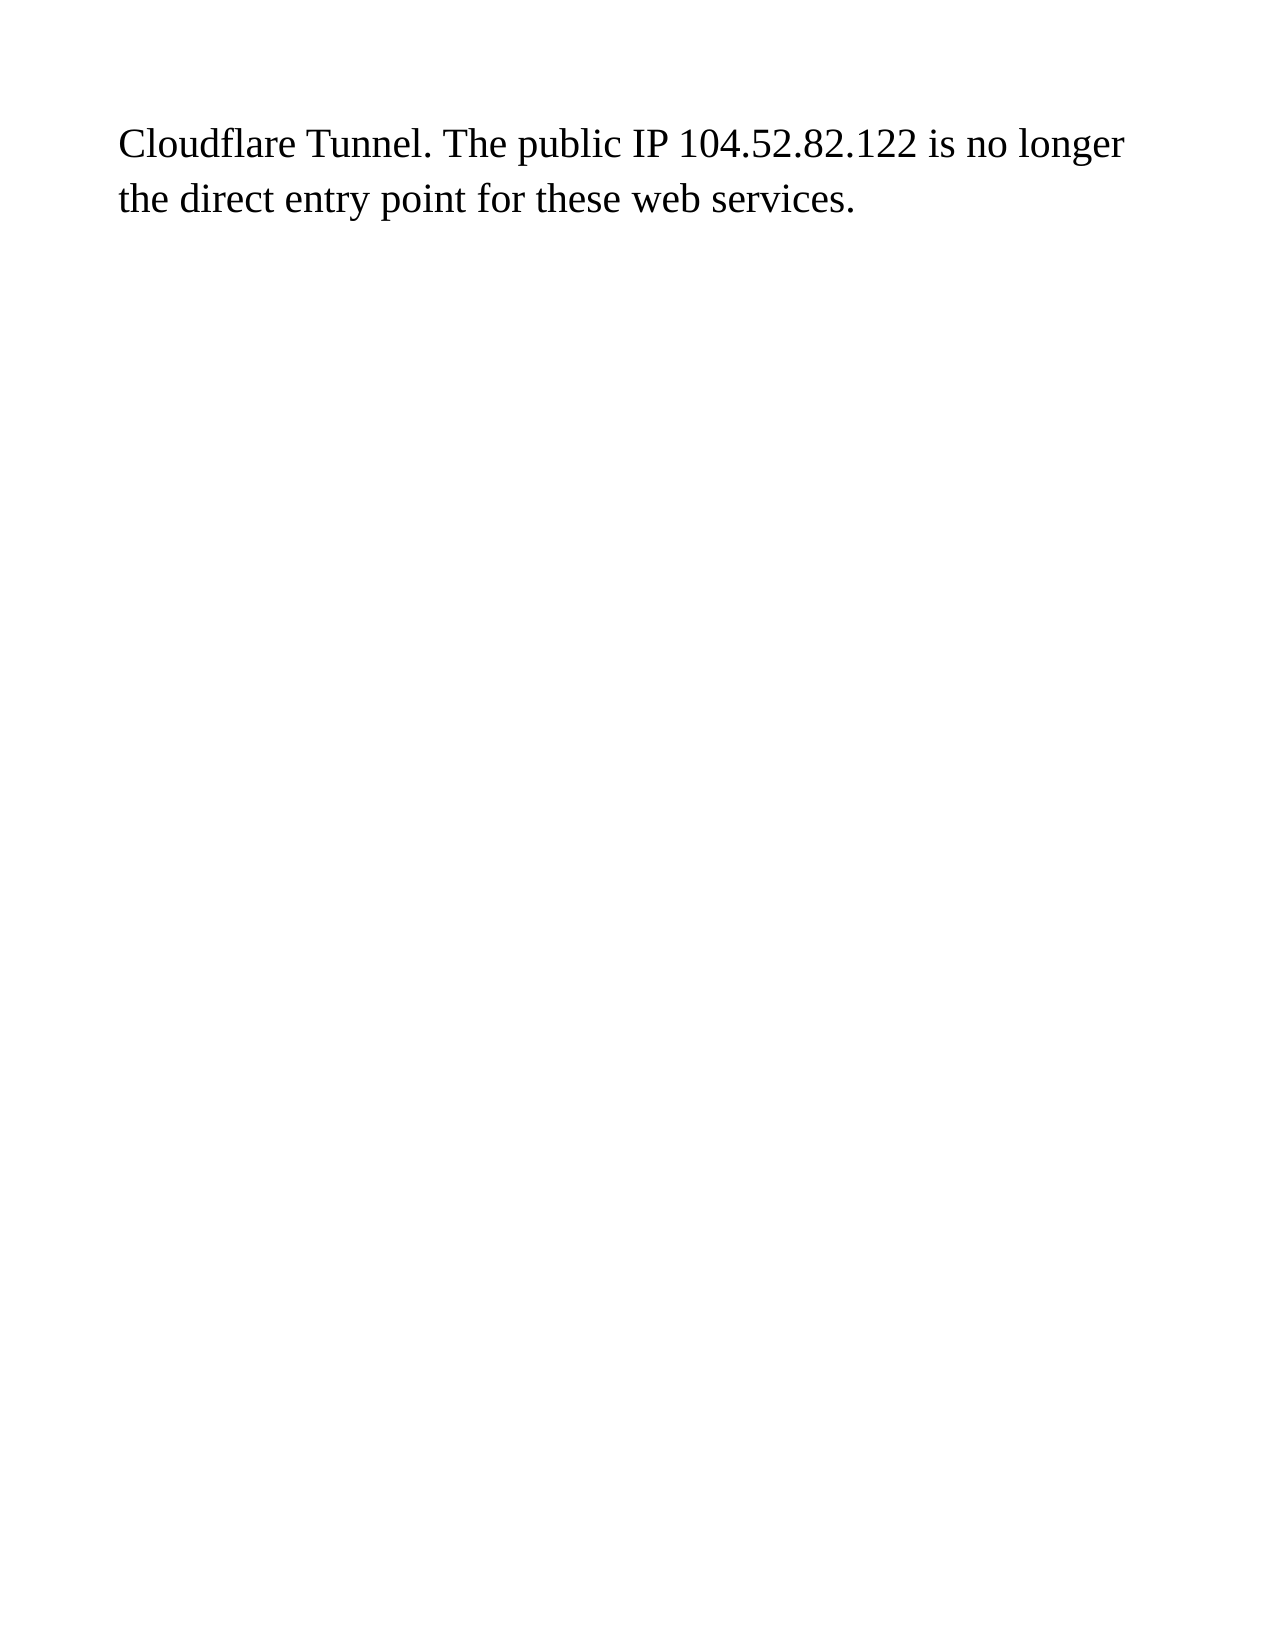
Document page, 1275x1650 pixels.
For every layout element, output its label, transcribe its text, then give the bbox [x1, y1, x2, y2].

text Cloudflare Tunnel. The public IP 104.52.82.122 is no longer the direct entry point for these web services. [118, 118, 1157, 221]
